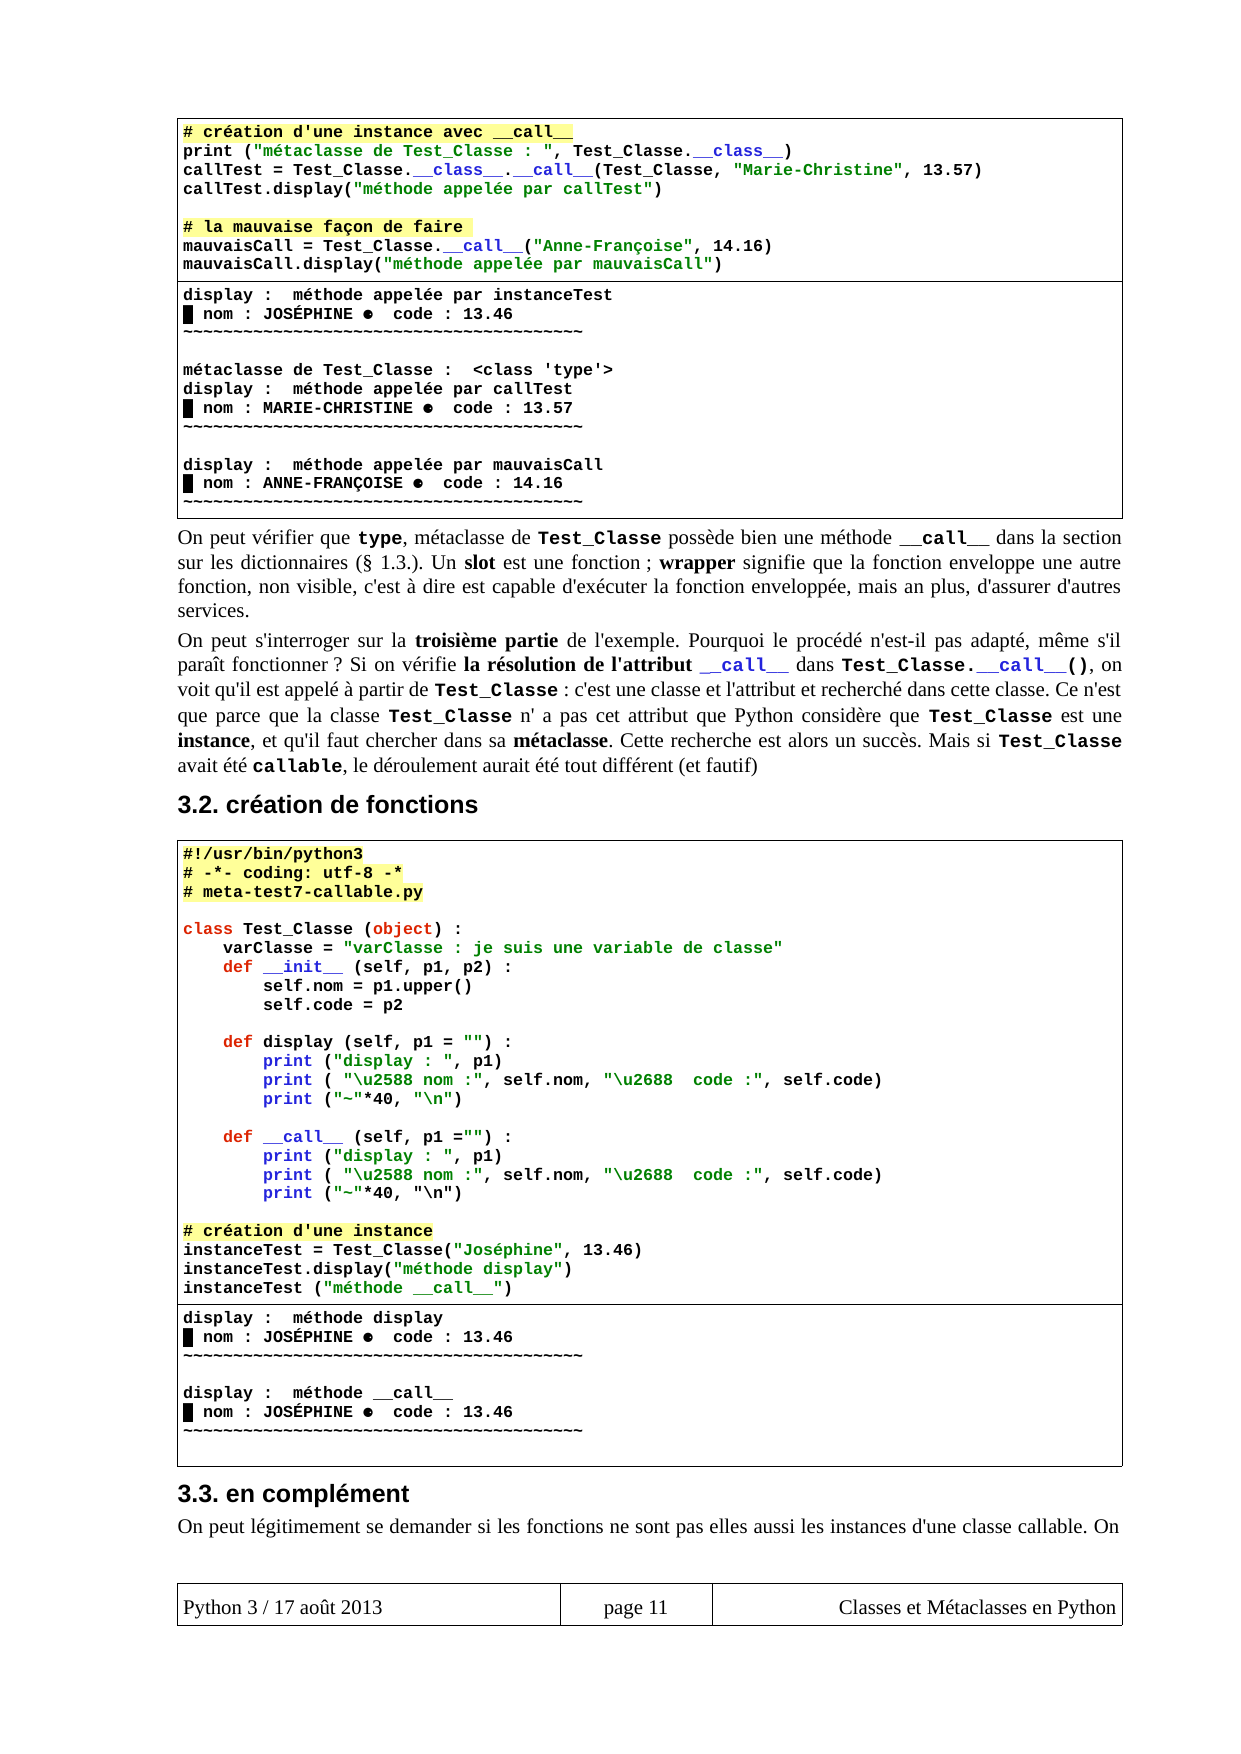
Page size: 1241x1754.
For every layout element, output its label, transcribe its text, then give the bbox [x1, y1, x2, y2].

table_header #!/usr/bin/python3 # -*- coding: utf-8 -* # meta-test7-callable.py class Test_Classe (object) : varClasse = "varClasse : je suis une variable de classe" def __init__ (self, p1, p2) : self.nom = p1.upper() self.code = p2 def display (self, p1 = "") : print ("display : ", p1) print ( "\u2588 nom :", self.nom, "\u2688 code :", self.code) print ("~"*40, "\n") def __call__ (self, p1 ="") : print ("display : ", p1) print ( "\u2588 nom :", self.nom, "\u2688 code :", self.code) print ("~"*40, "\n") # création d'une instance instanceTest = Test_Classe("Joséphine", 13.46) instanceTest.display("méthode display") instanceTest ("méthode __call__") [178, 841, 1122, 1304]
table_cell display : méthode appelée par instanceTest █ nom : JOSÉPHINE ⚈ code : 13.46 ~~~~~~~~~~~~~~~~~~~~~~~~~~~~~~~~~~~~~~~~ métaclasse de Test_Classe : <class 'type'> display : méthode appelée par callTest █ nom : MARIE-CHRISTINE ⚈ code : 13.57 ~~~~~~~~~~~~~~~~~~~~~~~~~~~~~~~~~~~~~~~~ display : méthode appelée par mauvaisCall █ nom : ANNE-FRANÇOISE ⚈ code : 14.16 ~~~~~~~~~~~~~~~~~~~~~~~~~~~~~~~~~~~~~~~~ [178, 282, 1122, 518]
subtitle 3.2. création de fonctions [177, 790, 1122, 819]
text On peut vérifier que type, métaclasse de Test_Classe possède bien une méthode __call__ dans la section sur les dictionnaires (§ 1.3.). Un slot est une fonction ; wrapper signifie que la fonction enveloppe une autre fonction, non visible, c'est à dire est capable d'exécuter la fonction enveloppée, mais an plus, d'assurer d'autres services. [177, 525, 1122, 622]
text On peut s'interroger sur la troisième partie de l'exemple. Pourquoi le procédé n'est-il pas adapté, même s'il paraît fonctionner ? Si on vérifie la résolution de l'attribut __call__ dans Test_Classe.__call__(), on voit qu'il est appelé à partir de Test_Classe : c'est une classe et l'attribut et recherché dans cette classe. Ce n'est que parce que la classe Test_Classe n' a pas cet attribut que Python considère que Test_Classe est une instance, et qu'il faut chercher dans sa métaclasse. Cette recherche est alors un succès. Mais si Test_Classe avait été callable, le déroulement aurait été tout différent (et fautif) [177, 628, 1122, 778]
table_cell display : méthode display █ nom : JOSÉPHINE ⚈ code : 13.46 ~~~~~~~~~~~~~~~~~~~~~~~~~~~~~~~~~~~~~~~~ display : méthode __call__ █ nom : JOSÉPHINE ⚈ code : 13.46 ~~~~~~~~~~~~~~~~~~~~~~~~~~~~~~~~~~~~~~~~ [178, 1305, 1122, 1466]
subtitle 3.3. en complément [177, 1479, 1122, 1507]
table_header # création d'une instance avec __call__ print ("métaclasse de Test_Classe : ", Test_Classe.__class__) callTest = Test_Classe.__class__.__call__(Test_Classe, "Marie-Christine", 13.57) callTest.display("méthode appelée par callTest") # la mauvaise façon de faire mauvaisCall = Test_Classe.__call__("Anne-Françoise", 14.16) mauvaisCall.display("méthode appelée par mauvaisCall") [178, 119, 1122, 281]
text On peut légitimement se demander si les fonctions ne sont pas elles aussi les instances d'une classe callable. On [177, 1514, 1122, 1538]
